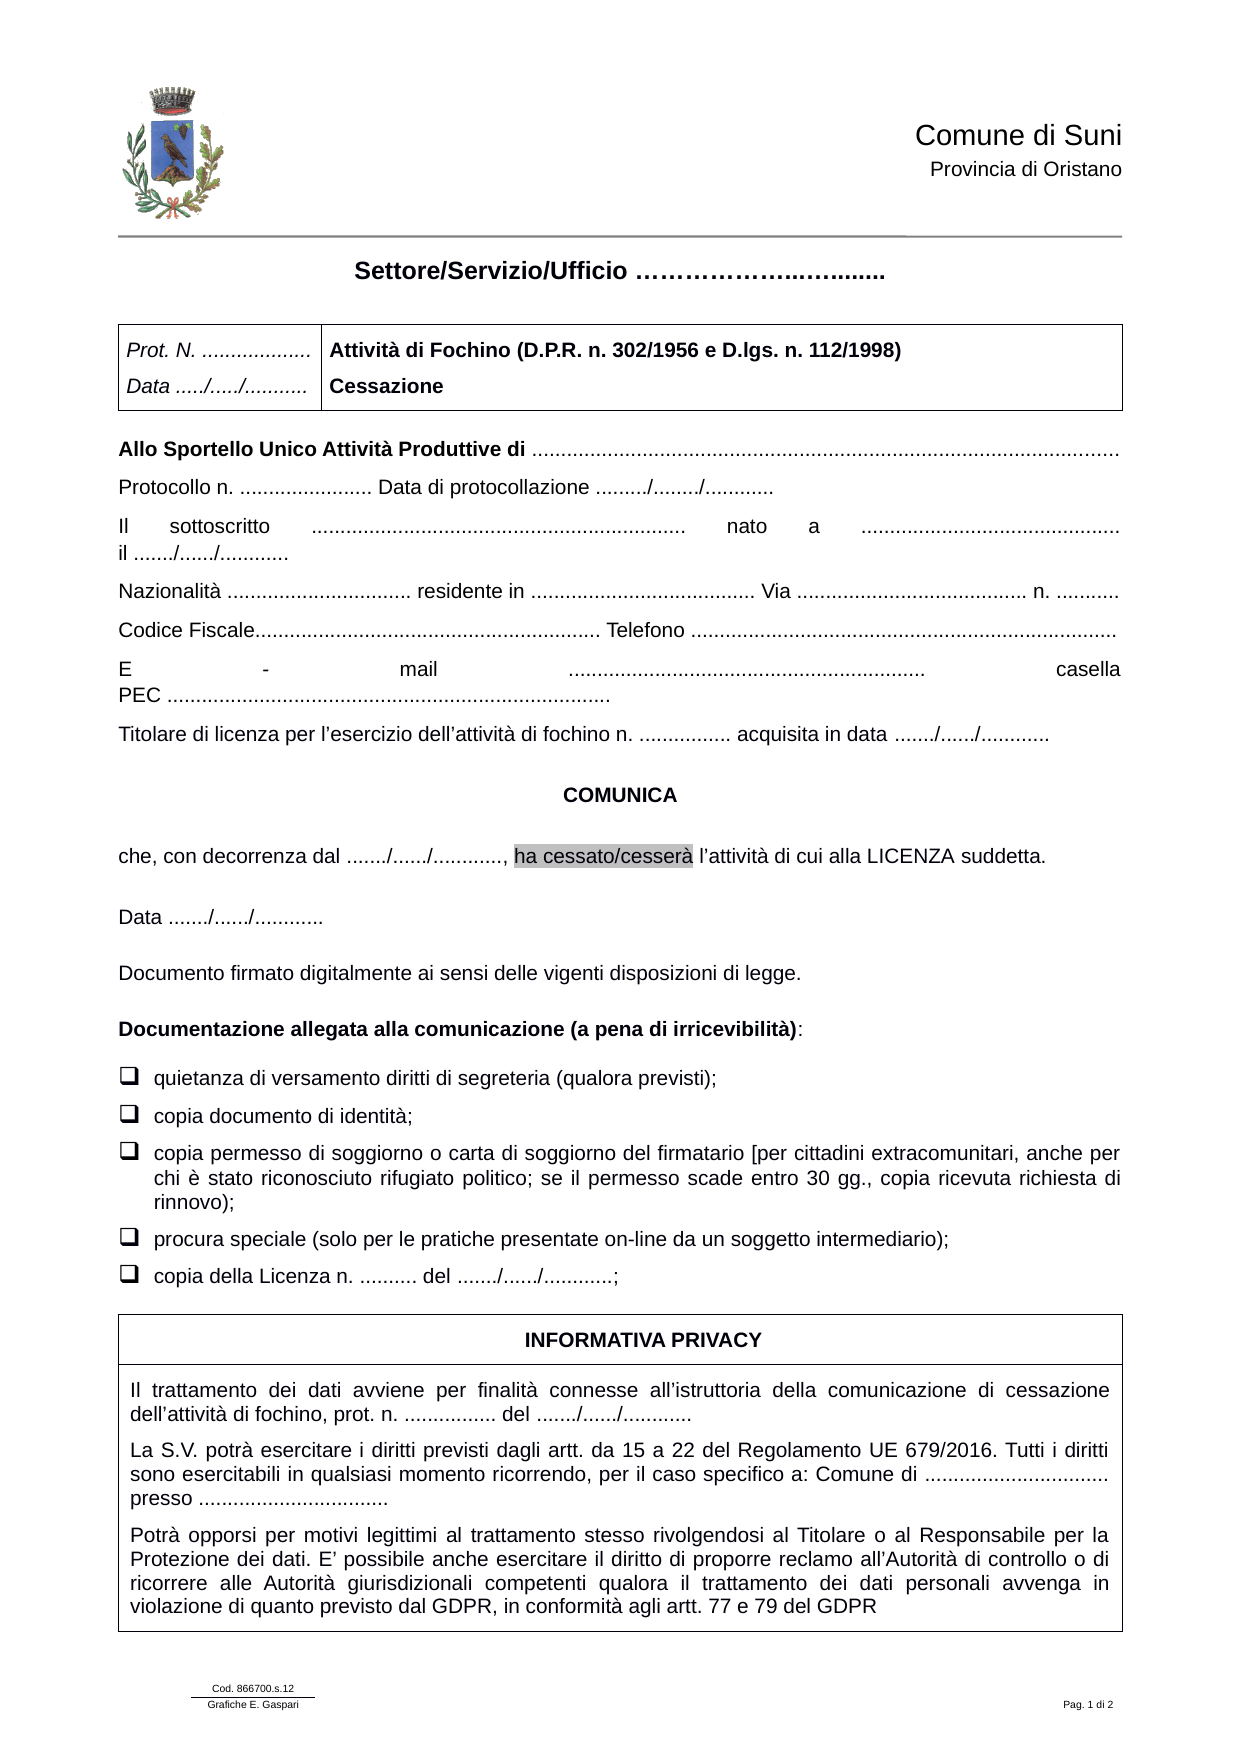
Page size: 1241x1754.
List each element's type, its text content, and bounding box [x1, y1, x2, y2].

text E - mail .............................................................. casella PEC ............................................................................. [118, 657, 1122, 707]
list procura speciale (solo per le pratiche presentate on-line da un soggetto intermediario); [118, 1227, 1122, 1252]
list quietanza di versamento diritti di segreteria (qualora previsti); [118, 1066, 1122, 1091]
text Nazionalità ................................ residente in ....................................... Via ........................................ n. ........... [118, 579, 1122, 603]
text Comune di Suni [224, 118, 1122, 152]
text Settore/Servizio/Ufficio ………………...…........ [118, 256, 1122, 284]
text Provincia di Oristano [224, 157, 1122, 181]
text Allo Sportello Unico Attività Produttive di [118, 436, 1122, 460]
subtitle copia della Licenza n. .......... del ......./....../............; [118, 1264, 1122, 1289]
text Codice Fiscale............................................................ Telefono .......................................................................... [118, 618, 1122, 642]
text Il sottoscritto ................................................................. nato a ............................................. il ......./....../............ [118, 514, 1122, 564]
table_header Attività di Fochino (D.P.R. n. 302/1956 e D.lgs. n. 112/1998) Cessazione [322, 325, 1122, 410]
text Documento firmato digitalmente ai sensi delle vigenti disposizioni di legge. [118, 961, 1122, 985]
text COMUNICA [118, 783, 1122, 807]
text Protocollo n. ....................... Data di protocollazione ........./......../............ [118, 475, 1122, 499]
list copia permesso di soggiorno o carta di soggiorno del firmatario [per cittadini extracomunitari, anche per chi è stato riconosciuto rifugiato politico; se il permesso scade entro 30 gg., copia ricevuta richiesta di rinnovo); [118, 1141, 1122, 1214]
picture [122, 87, 224, 219]
text che, con decorrenza dal ......./....../............, ha cessato/cesserà l’attività di cui alla LICENZA suddetta. [118, 844, 1122, 868]
list copia documento di identità; [118, 1104, 1122, 1129]
table_header INFORMATIVA PRIVACY [119, 1315, 1122, 1364]
table_cell Il trattamento dei dati avviene per finalità connesse all’istruttoria della comunicazione di cessazione dell’attività di fochino, prot. n. ................ del ......./....../............ La S.V. potrà esercitare i diritti previsti dagli artt. da 15 a 22 del Regolamento UE 679/2016. Tutti i diritti sono esercitabili in qualsiasi momento ricorrendo, per il caso specifico a: Comune di ................................ presso ................................. Potrà opporsi per motivi legittimi al trattamento stesso rivolgendosi al Titolare o al Responsabile per la Protezione dei dati. E’ possibile anche esercitare il diritto di proporre reclamo all’Autorità di controllo o di ricorrere alle Autorità giurisdizionali competenti qualora il trattamento dei dati personali avvenga in violazione di quanto previsto dal GDPR, in conformità agli artt. 77 e 79 del GDPR [119, 1365, 1122, 1631]
text Titolare di licenza per l’esercizio dell’attività di fochino n. ................ acquisita in data ......./....../............ [118, 722, 1122, 746]
text Documentazione allegata alla comunicazione (a pena di irricevibilità): [118, 1017, 1122, 1041]
text Data ......./....../............ [118, 905, 1122, 929]
table_header Prot. N. ................... Data ...../...../........... [119, 325, 321, 410]
